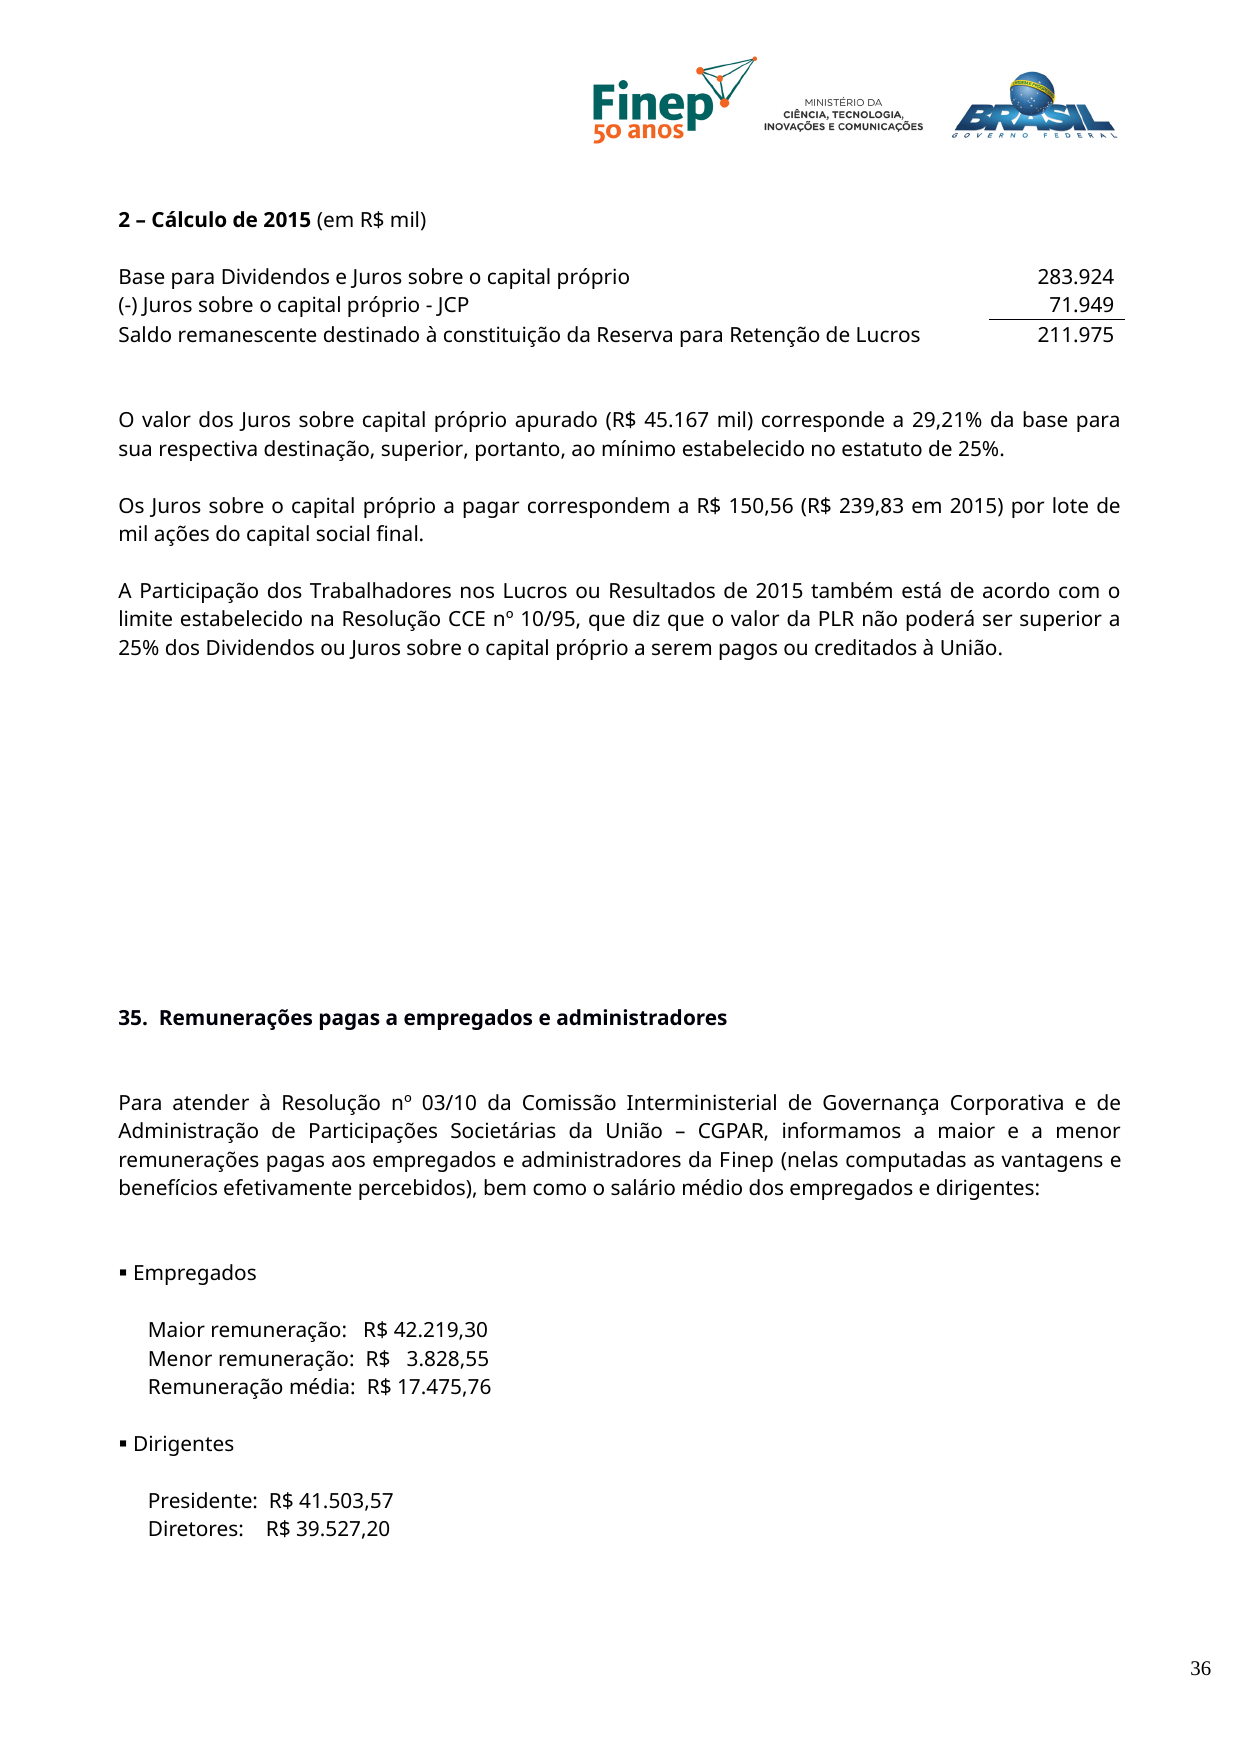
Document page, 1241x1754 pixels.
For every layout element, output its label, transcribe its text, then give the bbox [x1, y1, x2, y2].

text Menor remuneração: R$ 3.828,55 [148, 1344, 1122, 1372]
text O valor dos Juros sobre capital próprio apurado (R$ 45.167 mil) corresponde a 29,21% da base para sua respectiva destinação, superior, portanto, ao mínimo estabelecido no estatuto de 25%. [118, 405, 1122, 462]
table_cell Saldo remanescente destinado à constituição da Reserva para Retenção de Lucros [107, 319, 989, 348]
text Para atender à Resolução nº 03/10 da Comissão Interministerial de Governança Corporativa e de Administração de Participações Societárias da União – CGPAR, informamos a maior e a menor remunerações pagas aos empregados e administradores da Finep (nelas computadas as vantagens e benefícios efetivamente percebidos), bem como o salário médio dos empregados e dirigentes: [118, 1088, 1122, 1202]
text Remuneração média: R$ 17.475,76 [148, 1372, 1122, 1401]
table_header Base para Dividendos e Juros sobre o capital próprio [107, 262, 989, 291]
text Os Juros sobre o capital próprio a pagar correspondem a R$ 150,56 (R$ 239,83 em 2015) por lote de mil ações do capital social final. [118, 491, 1122, 548]
list Dirigentes [118, 1429, 1122, 1458]
picture [588, 44, 1119, 165]
text Maior remuneração: R$ 42.219,30 [148, 1315, 1122, 1344]
subtitle 35. Remunerações pagas a empregados e administradores [118, 1003, 1122, 1031]
text Diretores: R$ 39.527,20 [148, 1514, 1122, 1543]
text 2 – Cálculo de 2015 (em R$ mil) [118, 205, 1122, 234]
text Presidente: R$ 41.503,57 [148, 1486, 1122, 1514]
table_cell 211.975 [989, 320, 1125, 348]
table_cell (-) Juros sobre o capital próprio - JCP [107, 291, 989, 319]
list Empregados [118, 1258, 1122, 1287]
table_header 283.924 [989, 262, 1125, 291]
text A Participação dos Trabalhadores nos Lucros ou Resultados de 2015 também está de acordo com o limite estabelecido na Resolução CCE nº 10/95, que diz que o valor da PLR não poderá ser superior a 25% dos Dividendos ou Juros sobre o capital próprio a serem pagos ou creditados à União. [118, 576, 1122, 661]
table_cell 71.949 [989, 291, 1125, 319]
